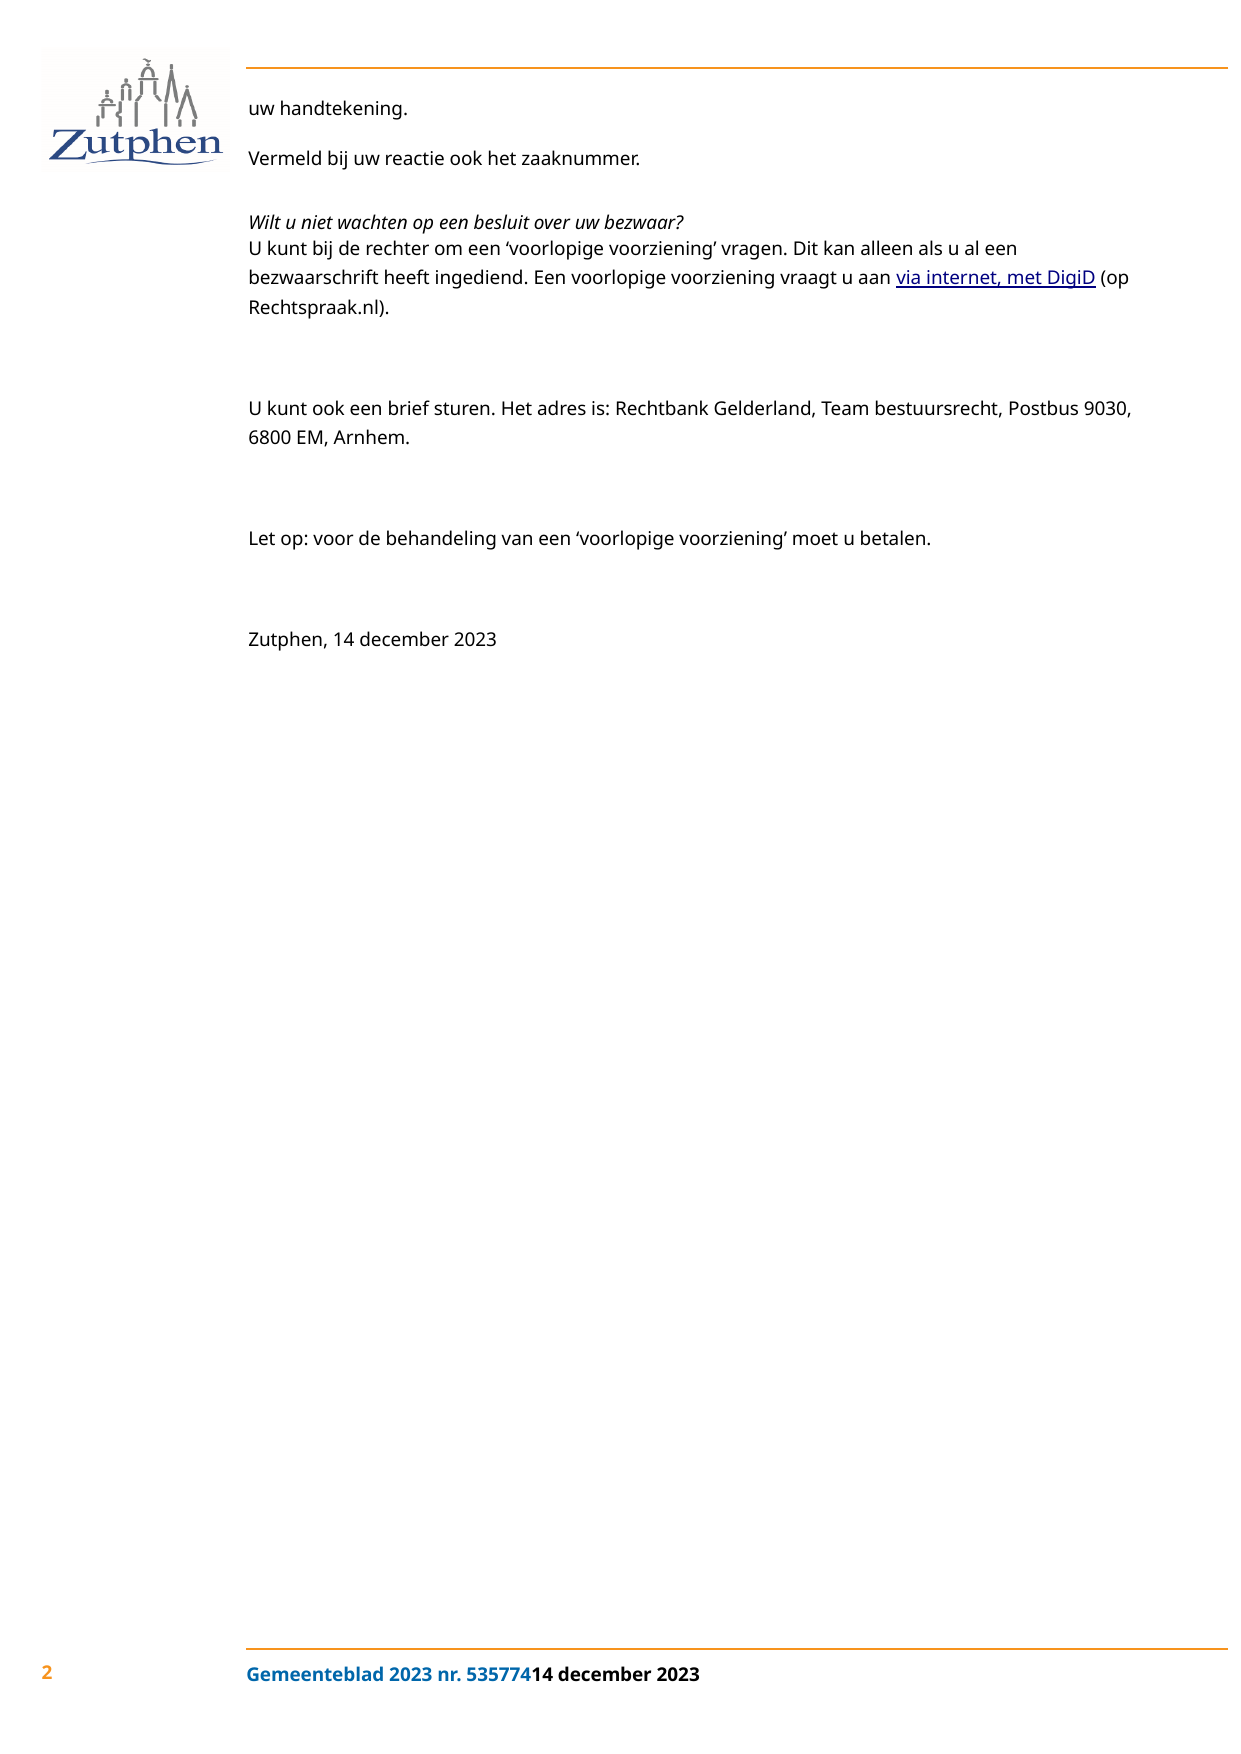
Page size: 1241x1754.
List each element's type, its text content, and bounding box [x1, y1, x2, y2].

text U kunt ook een brief sturen. Het adres is: Rechtbank Gelderland, Team bestuursrecht, Postbus 9030, 6800 EM, Arnhem. [248, 395, 1152, 450]
text Vermeld bij uw reactie ook het zaaknummer. [248, 145, 1152, 171]
picture [41, 47, 231, 172]
text Zutphen, 14 december 2023 [248, 626, 1152, 652]
text Wilt u niet wachten op een besluit over uw bezwaar? [248, 209, 1152, 235]
text U kunt bij de rechter om een ‘voorlopige voorziening’ vragen. Dit kan alleen als u al een bezwaarschrift heeft ingediend. Een voorlopige voorziening vraagt u aan via internet, met DigiD (op Rechtspraak.nl). [248, 235, 1152, 320]
text Let op: voor de behandeling van een ‘voorlopige voorziening’ moet u betalen. [248, 525, 1152, 551]
text uw handtekening. [248, 95, 1152, 121]
